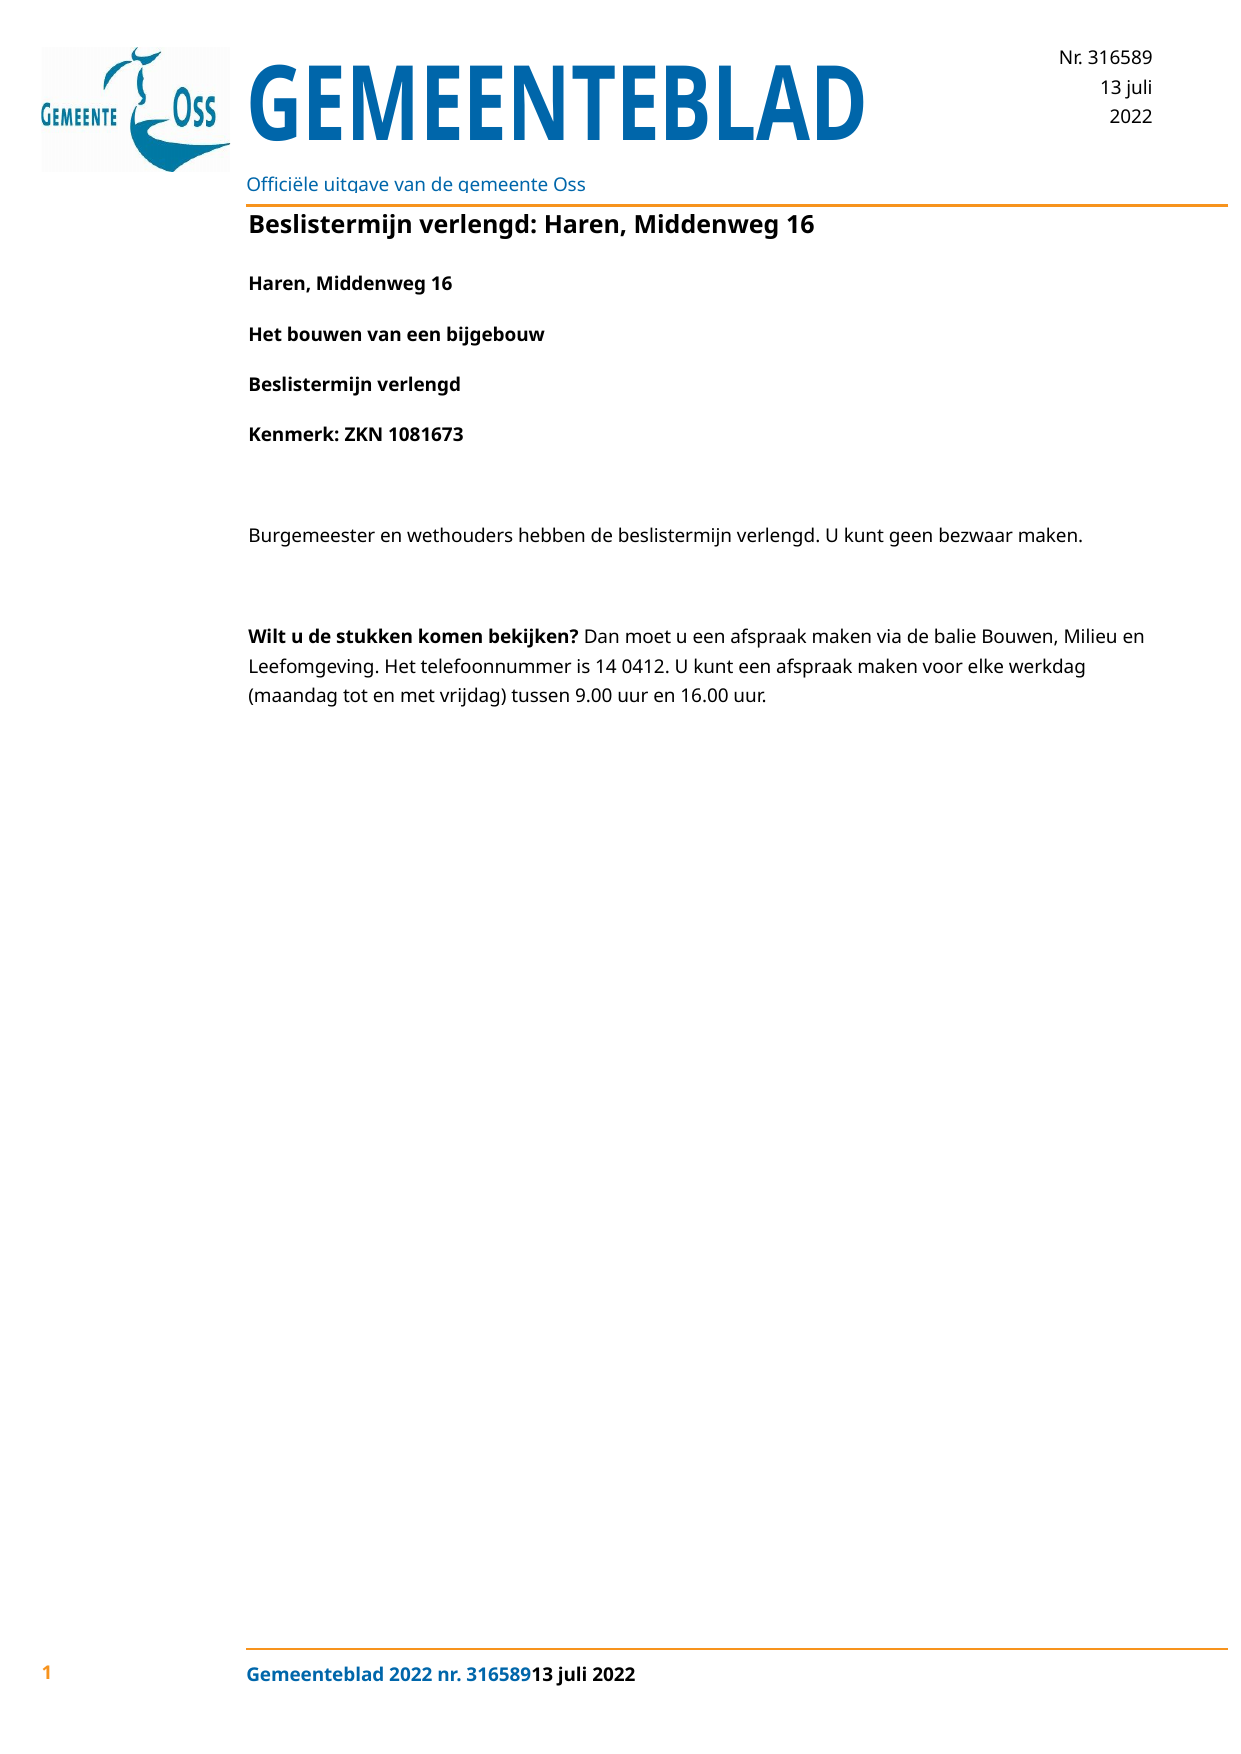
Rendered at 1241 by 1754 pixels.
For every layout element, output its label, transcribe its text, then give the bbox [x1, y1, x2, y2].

text Kenmerk: ZKN 1081673 [248, 422, 1152, 447]
text Het bouwen van een bijgebouw [248, 321, 1152, 346]
text Burgemeester en wethouders hebben de beslistermijn verlengd. U kunt geen bezwaar maken. [248, 522, 1152, 548]
text Wilt u de stukken komen bekijken? Dan moet u een afspraak maken via de balie Bouwen, Milieu en Leefomgeving. Het telefoonnummer is 14 0412. U kunt een afspraak maken voor elke werkdag (maandag tot en met vrijdag) tussen 9.00 uur en 16.00 uur. [248, 623, 1152, 708]
text Beslistermijn verlengd [248, 371, 1152, 397]
text Haren, Middenweg 16 [248, 270, 1152, 296]
picture [41, 47, 231, 172]
text Beslistermijn verlengd: Haren, Middenweg 16 [248, 207, 1152, 241]
